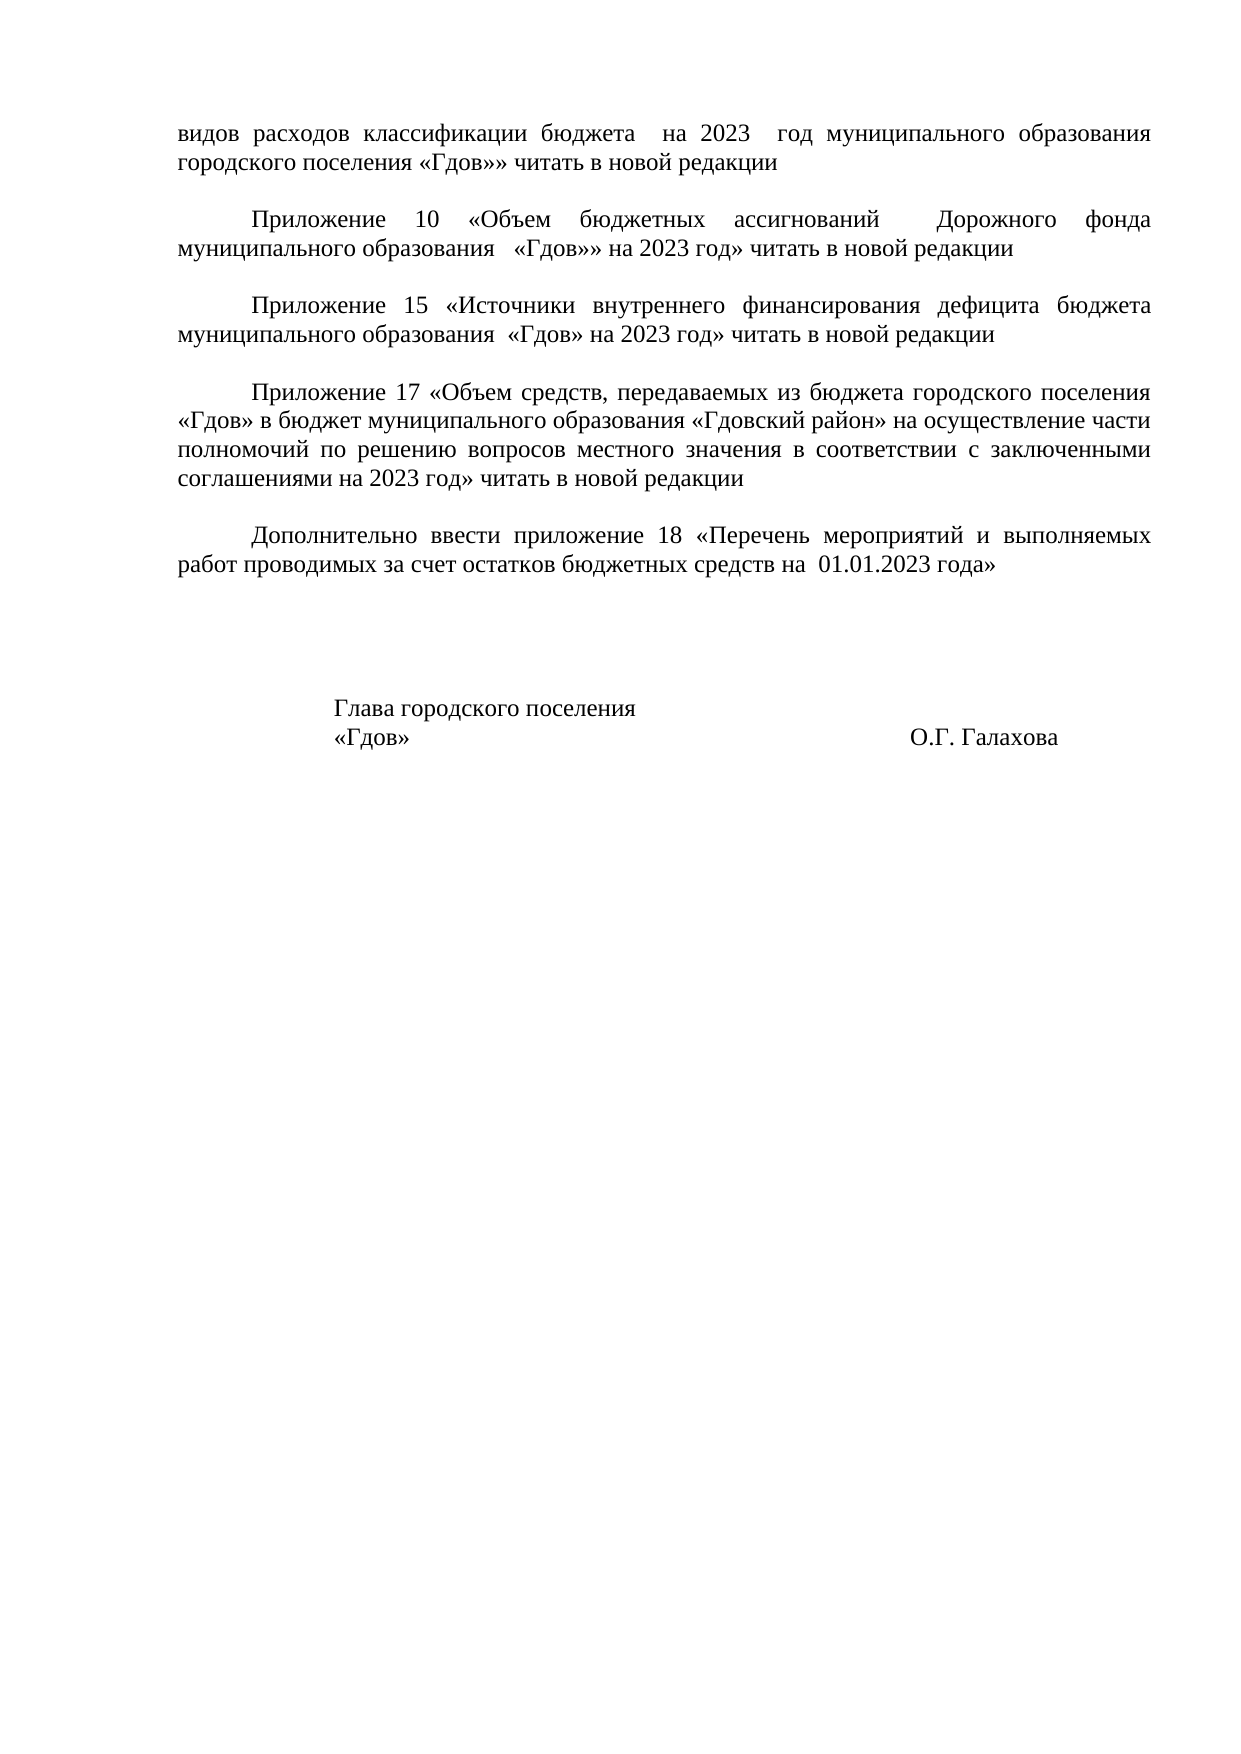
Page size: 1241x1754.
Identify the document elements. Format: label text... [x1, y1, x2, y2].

text Приложение 10 «Объем бюджетных ассигнований Дорожного фонда муниципального образования «Гдов»» на 2023 год» читать в новой редакции [177, 204, 1152, 262]
text Приложение 17 «Объем средств, передаваемых из бюджета городского поселения «Гдов» в бюджет муниципального образования «Гдовский район» на осуществление части полномочий по решению вопросов местного значения в соответствии с заключенными соглашениями на 2023 год» читать в новой редакции [177, 377, 1152, 492]
text Приложение 15 «Источники внутреннего финансирования дефицита бюджета муниципального образования «Гдов» на 2023 год» читать в новой редакции [177, 291, 1152, 348]
text видов расходов классификации бюджета на 2023 год муниципального образования городского поселения «Гдов»» читать в новой редакции [177, 118, 1152, 176]
text «Гдов» О.Г. Галахова [177, 722, 1152, 751]
text Дополнительно ввести приложение 18 «Перечень мероприятий и выполняемых работ проводимых за счет остатков бюджетных средств на 01.01.2023 года» [177, 521, 1152, 578]
text Глава городского поселения [177, 693, 1152, 722]
